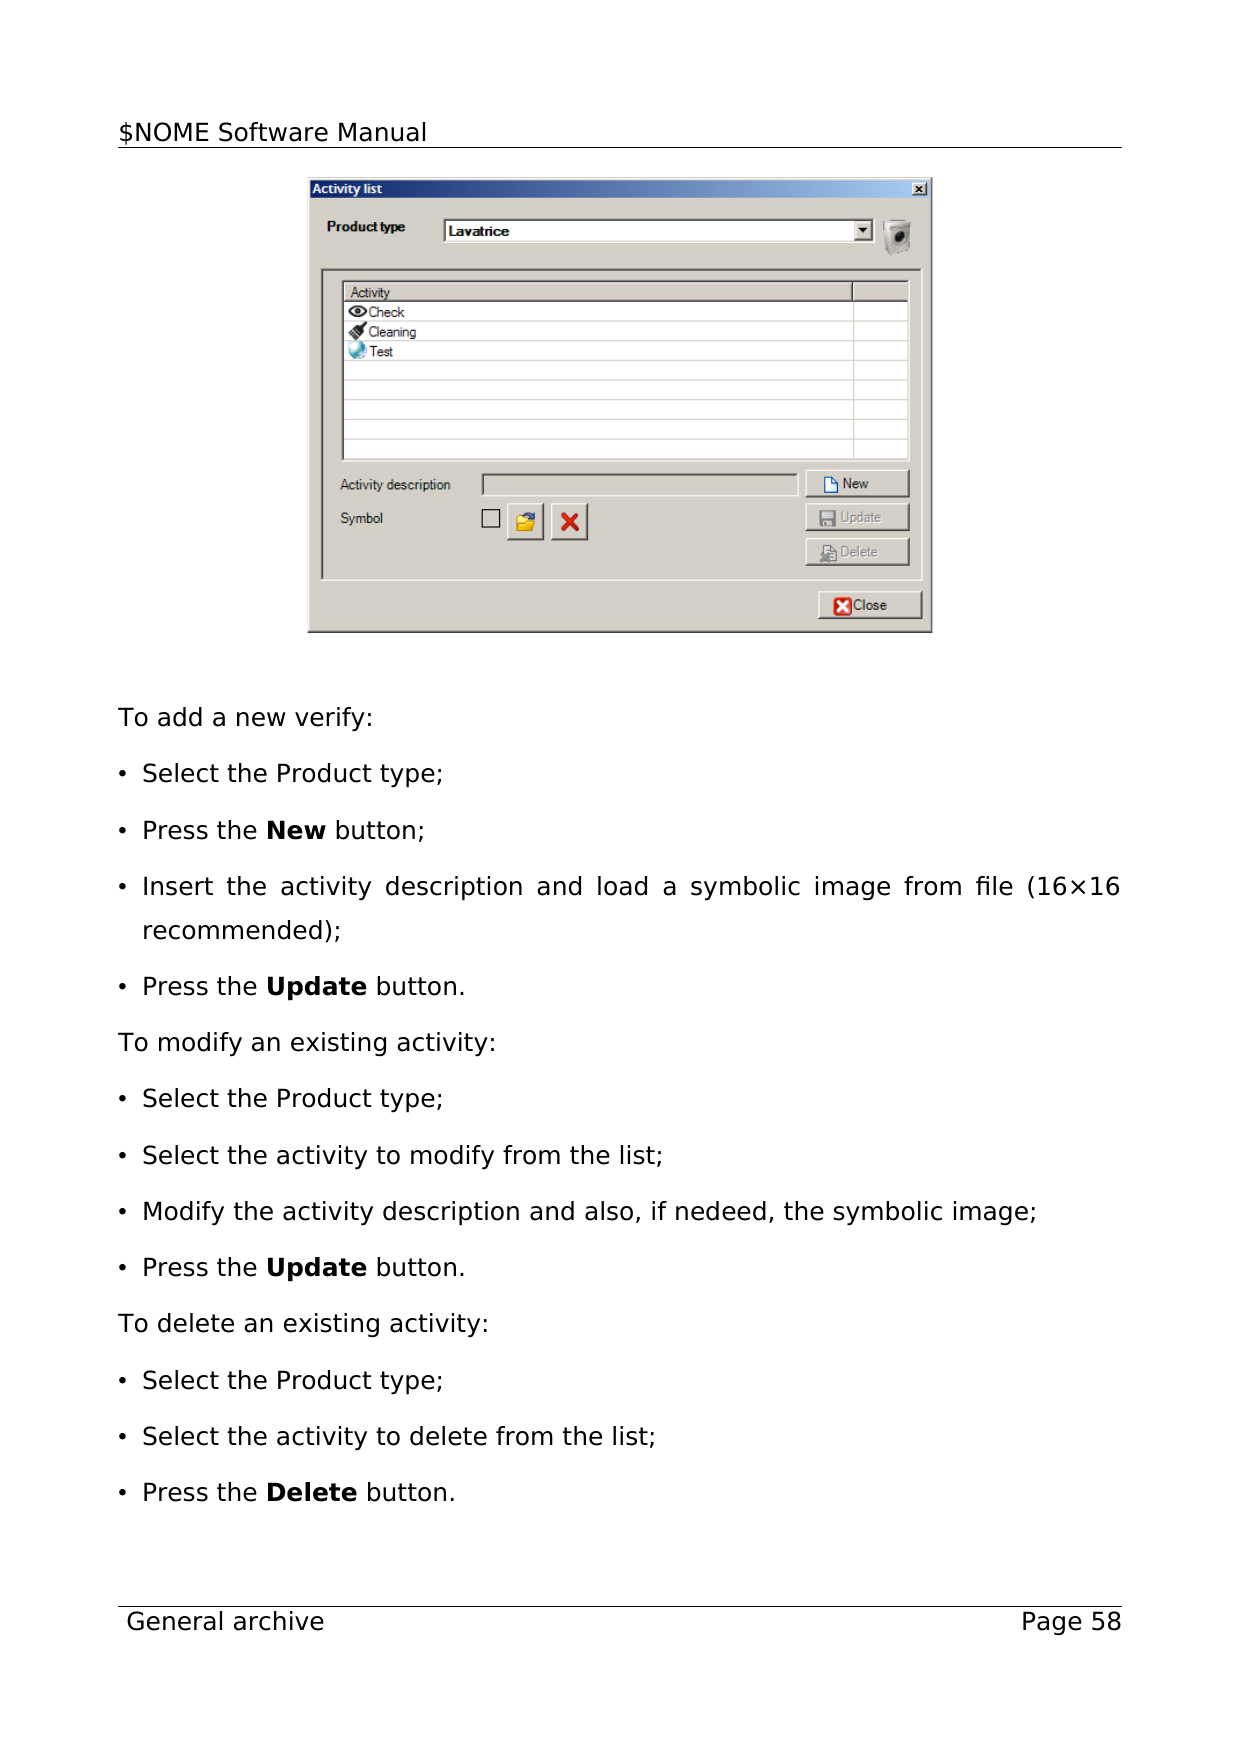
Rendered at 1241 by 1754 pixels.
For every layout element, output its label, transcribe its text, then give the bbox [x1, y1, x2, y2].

list Press the Delete button. [118, 1478, 1122, 1507]
list Press the New button; [118, 816, 1122, 845]
list Insert the activity description and load a symbolic image from file (16×16 recommended); [118, 872, 1122, 945]
list Select the Product type; [118, 759, 1122, 789]
text To modify an existing activity: [118, 1028, 1122, 1057]
list Select the activity to delete from the list; [118, 1422, 1122, 1451]
list Press the Update button. [118, 972, 1122, 1001]
list Select the activity to modify from the list; [118, 1141, 1122, 1170]
list Press the Update button. [118, 1253, 1122, 1282]
picture [307, 177, 933, 633]
list Select the Product type; [118, 1084, 1122, 1114]
list Modify the activity description and also, if nedeed, the symbolic image; [118, 1197, 1122, 1226]
list Select the Product type; [118, 1366, 1122, 1395]
text To add a new verify: [118, 703, 1122, 732]
text To delete an existing activity: [118, 1309, 1122, 1339]
